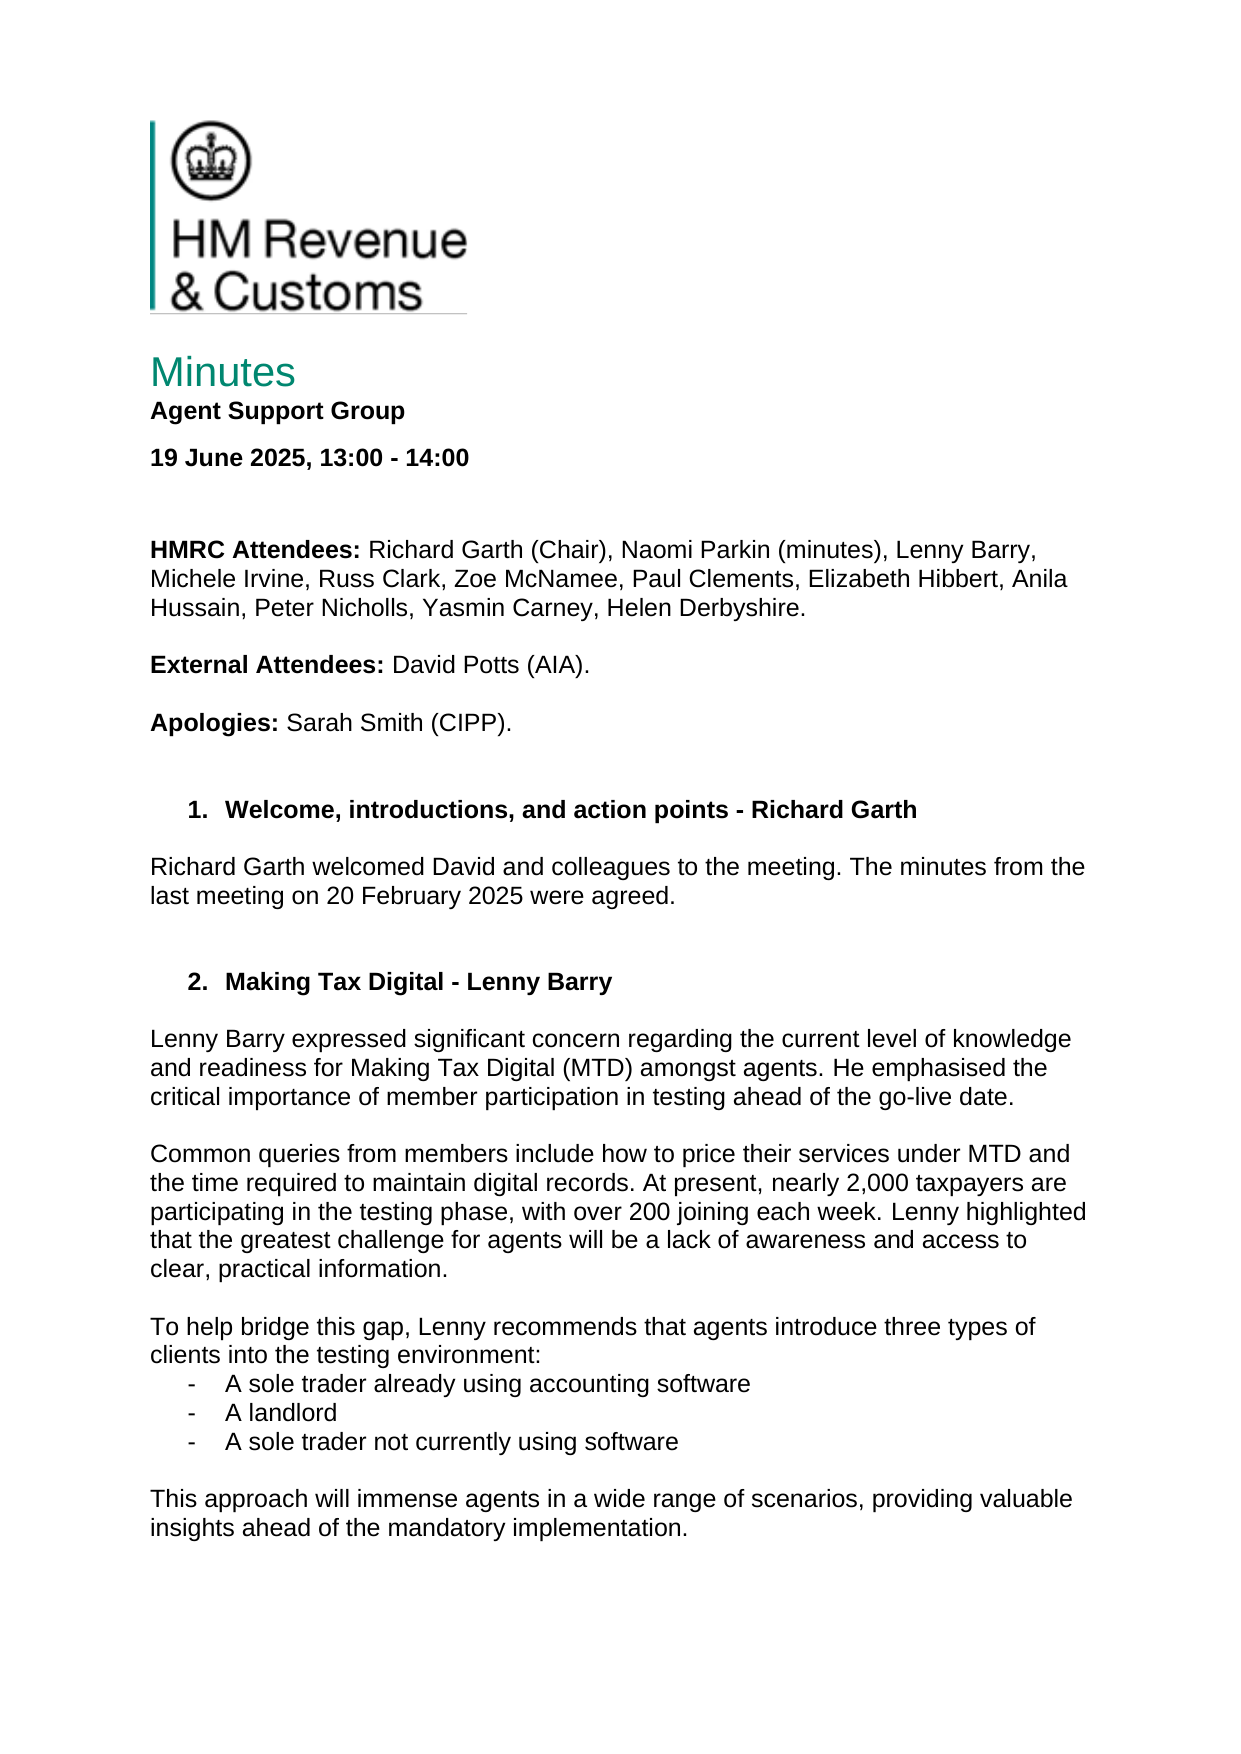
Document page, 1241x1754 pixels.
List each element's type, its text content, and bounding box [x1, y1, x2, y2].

text To help bridge this gap, Lenny recommends that agents introduce three types of clients into the testing environment: [150, 1311, 1090, 1369]
text Lenny Barry expressed significant concern regarding the current level of knowledge and readiness for Making Tax Digital (MTD) amongst agents. He emphasised the critical importance of member participation in testing ahead of the go-live date. [150, 1024, 1090, 1110]
list A landlord [187, 1398, 1090, 1426]
text Minutes Agent Support Group [150, 348, 1090, 425]
list A sole trader not currently using software [187, 1426, 1090, 1455]
list A sole trader already using accounting software [187, 1369, 1090, 1398]
list Making Tax Digital - Lenny Barry [187, 966, 1090, 995]
text External Attendees: David Potts (AIA). [150, 650, 1090, 679]
text This approach will immense agents in a wide range of scenarios, providing valuable insights ahead of the mandatory implementation. [150, 1484, 1090, 1541]
text Common queries from members include how to price their services under MTD and the time required to maintain digital records. At present, nearly 2,000 taxpayers are participating in the testing phase, with over 200 joining each week. Lenny highlighted that the greatest challenge for agents will be a lack of awareness and access to clear, practical information. [150, 1139, 1090, 1283]
text HMRC Attendees: Richard Garth (Chair), Naomi Parkin (minutes), Lenny Barry, Michele Irvine, Russ Clark, Zoe McNamee, Paul Clements, Elizabeth Hibbert, Anila Hussain, Peter Nicholls, Yasmin Carney, Helen Derbyshire. [150, 535, 1090, 621]
text 19 June 2025, 13:00 - 14:00 [150, 443, 1090, 471]
text Richard Garth welcomed David and colleagues to the meeting. The minutes from the last meeting on 20 February 2025 were agreed. [150, 852, 1090, 910]
list Welcome, introductions, and action points - Richard Garth [187, 795, 1090, 823]
text Apologies: Sarah Smith (CIPP). [150, 708, 1090, 736]
